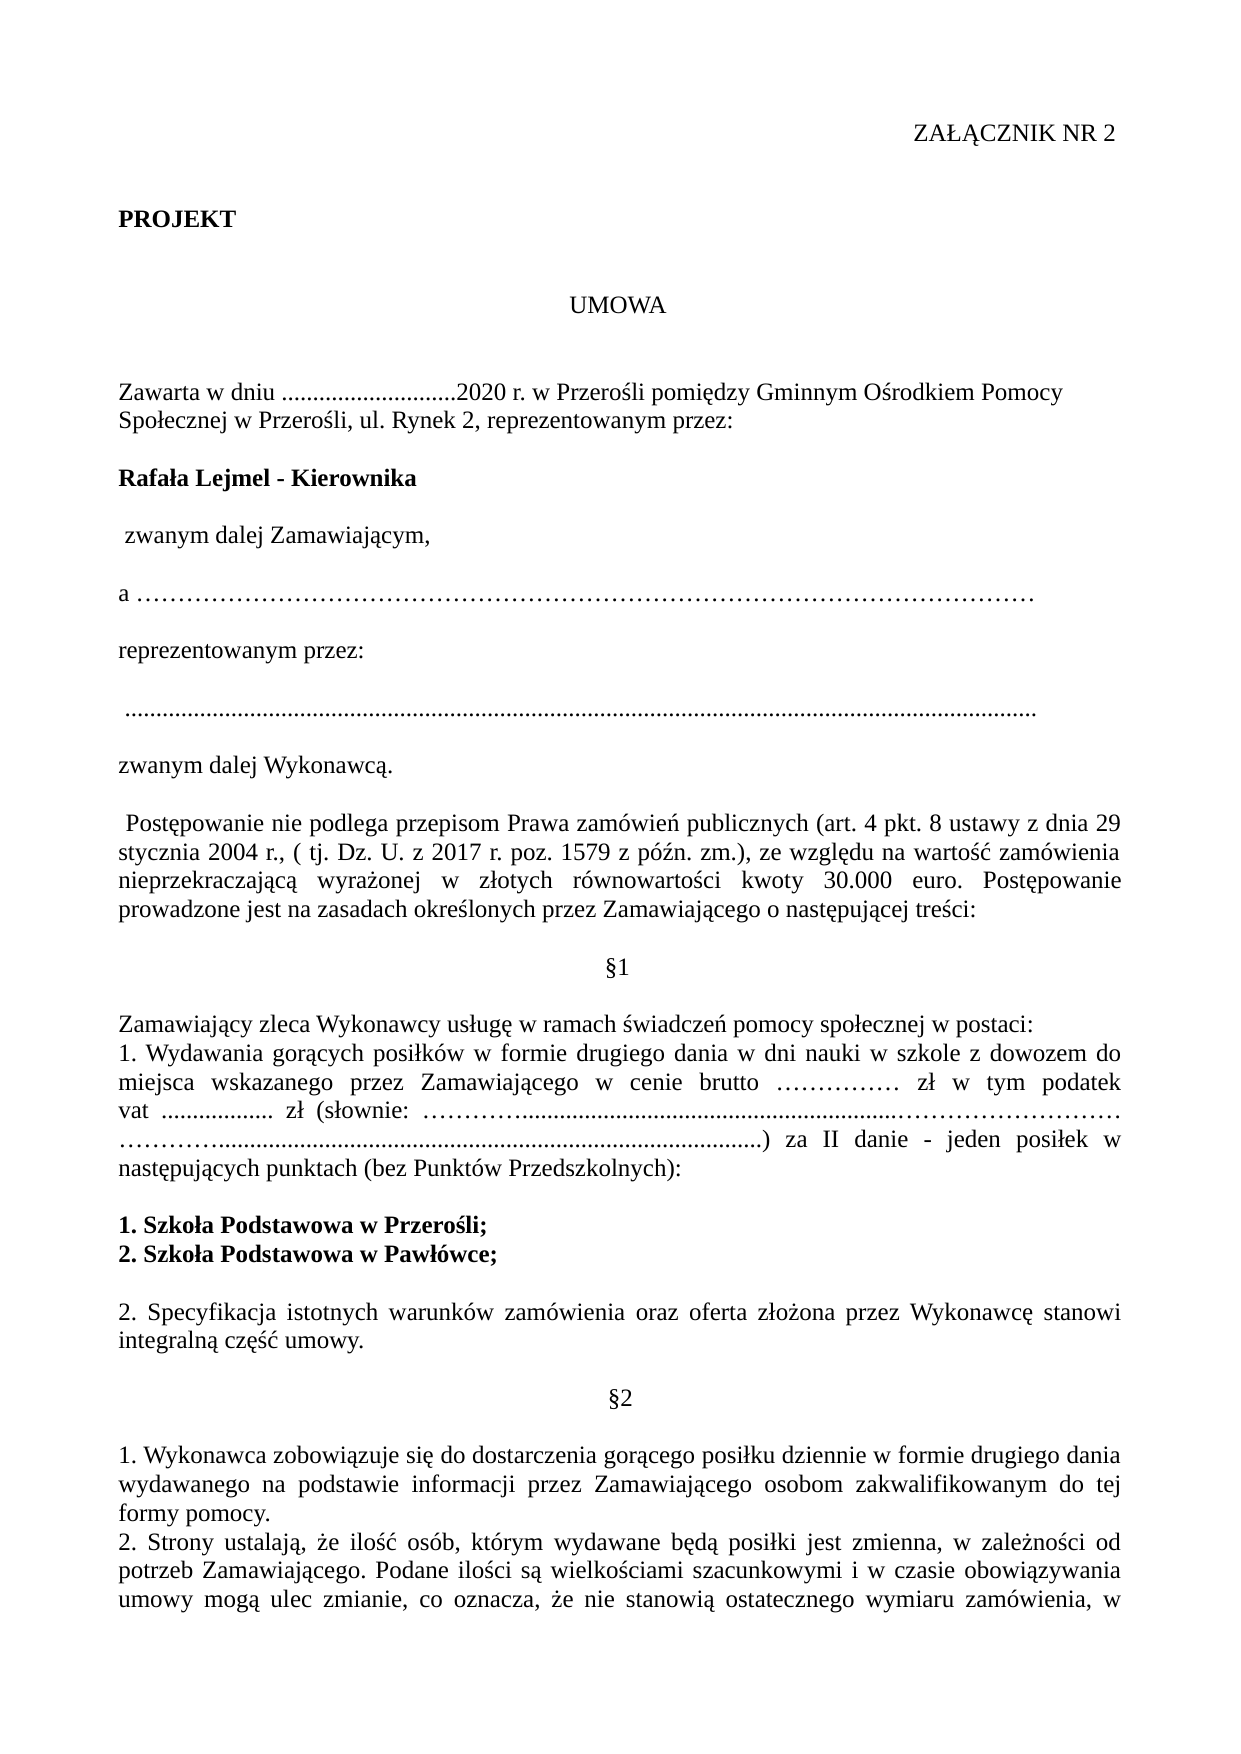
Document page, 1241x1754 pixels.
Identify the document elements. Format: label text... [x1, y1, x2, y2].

text 1. Szkoła Podstawowa w Przerośli; [118, 1211, 1122, 1239]
text Rafała Lejmel - Kierownika [118, 463, 1122, 492]
text PROJEKT [118, 204, 1122, 233]
text Zawarta w dniu ............................2020 r. w Przerośli pomiędzy Gminnym Ośrodkiem Pomocy Społecznej w Przerośli, ul. Rynek 2, reprezentowanym przez: [118, 377, 1122, 434]
text §1 [118, 952, 1122, 981]
text UMOWA [118, 291, 1122, 319]
text zwanym dalej Zamawiającym, [118, 521, 1122, 549]
text .................................................................................................................................................. [118, 693, 1122, 722]
text a ……………………………………………………………………………………………… [118, 578, 1122, 607]
text §2 [118, 1383, 1122, 1412]
text 2. Strony ustalają, że ilość osób, którym wydawane będą posiłki jest zmienna, w zależności od potrzeb Zamawiającego. Podane ilości są wielkościami szacunkowymi i w czasie obowiązywania umowy mogą ulec zmianie, co oznacza, że nie stanowią ostatecznego wymiaru zamówienia, w [118, 1527, 1122, 1613]
text reprezentowanym przez: [118, 636, 1122, 664]
text zwanym dalej Wykonawcą. [118, 751, 1122, 779]
text Postępowanie nie podlega przepisom Prawa zamówień publicznych (art. 4 pkt. 8 ustawy z dnia 29 stycznia 2004 r., ( tj. Dz. U. z 2017 r. poz. 1579 z późn. zm.), ze względu na wartość zamówienia nieprzekraczającą wyrażonej w złotych równowartości kwoty 30.000 euro. Postępowanie prowadzone jest na zasadach określonych przez Zamawiającego o następującej treści: [118, 808, 1122, 923]
text 2. Szkoła Podstawowa w Pawłówce; [118, 1239, 1122, 1268]
text 1. Wydawania gorących posiłków w formie drugiego dania w dni nauki w szkole z dowozem do miejsca wskazanego przez Zamawiającego w cenie brutto …………… zł w tym podatek vat .................. zł (słownie: …………............................................................……………………… ………….......................................................................................) za II danie - jeden posiłek w następujących punktach (bez Punktów Przedszkolnych): [118, 1038, 1122, 1182]
text 2. Specyfikacja istotnych warunków zamówienia oraz oferta złożona przez Wykonawcę stanowi integralną część umowy. [118, 1297, 1122, 1354]
text 1. Wykonawca zobowiązuje się do dostarczenia gorącego posiłku dziennie w formie drugiego dania wydawanego na podstawie informacji przez Zamawiającego osobom zakwalifikowanym do tej formy pomocy. [118, 1441, 1122, 1527]
text Zamawiający zleca Wykonawcy usługę w ramach świadczeń pomocy społecznej w postaci: [118, 1009, 1122, 1038]
text ZAŁĄCZNIK NR 2 [118, 118, 1122, 147]
